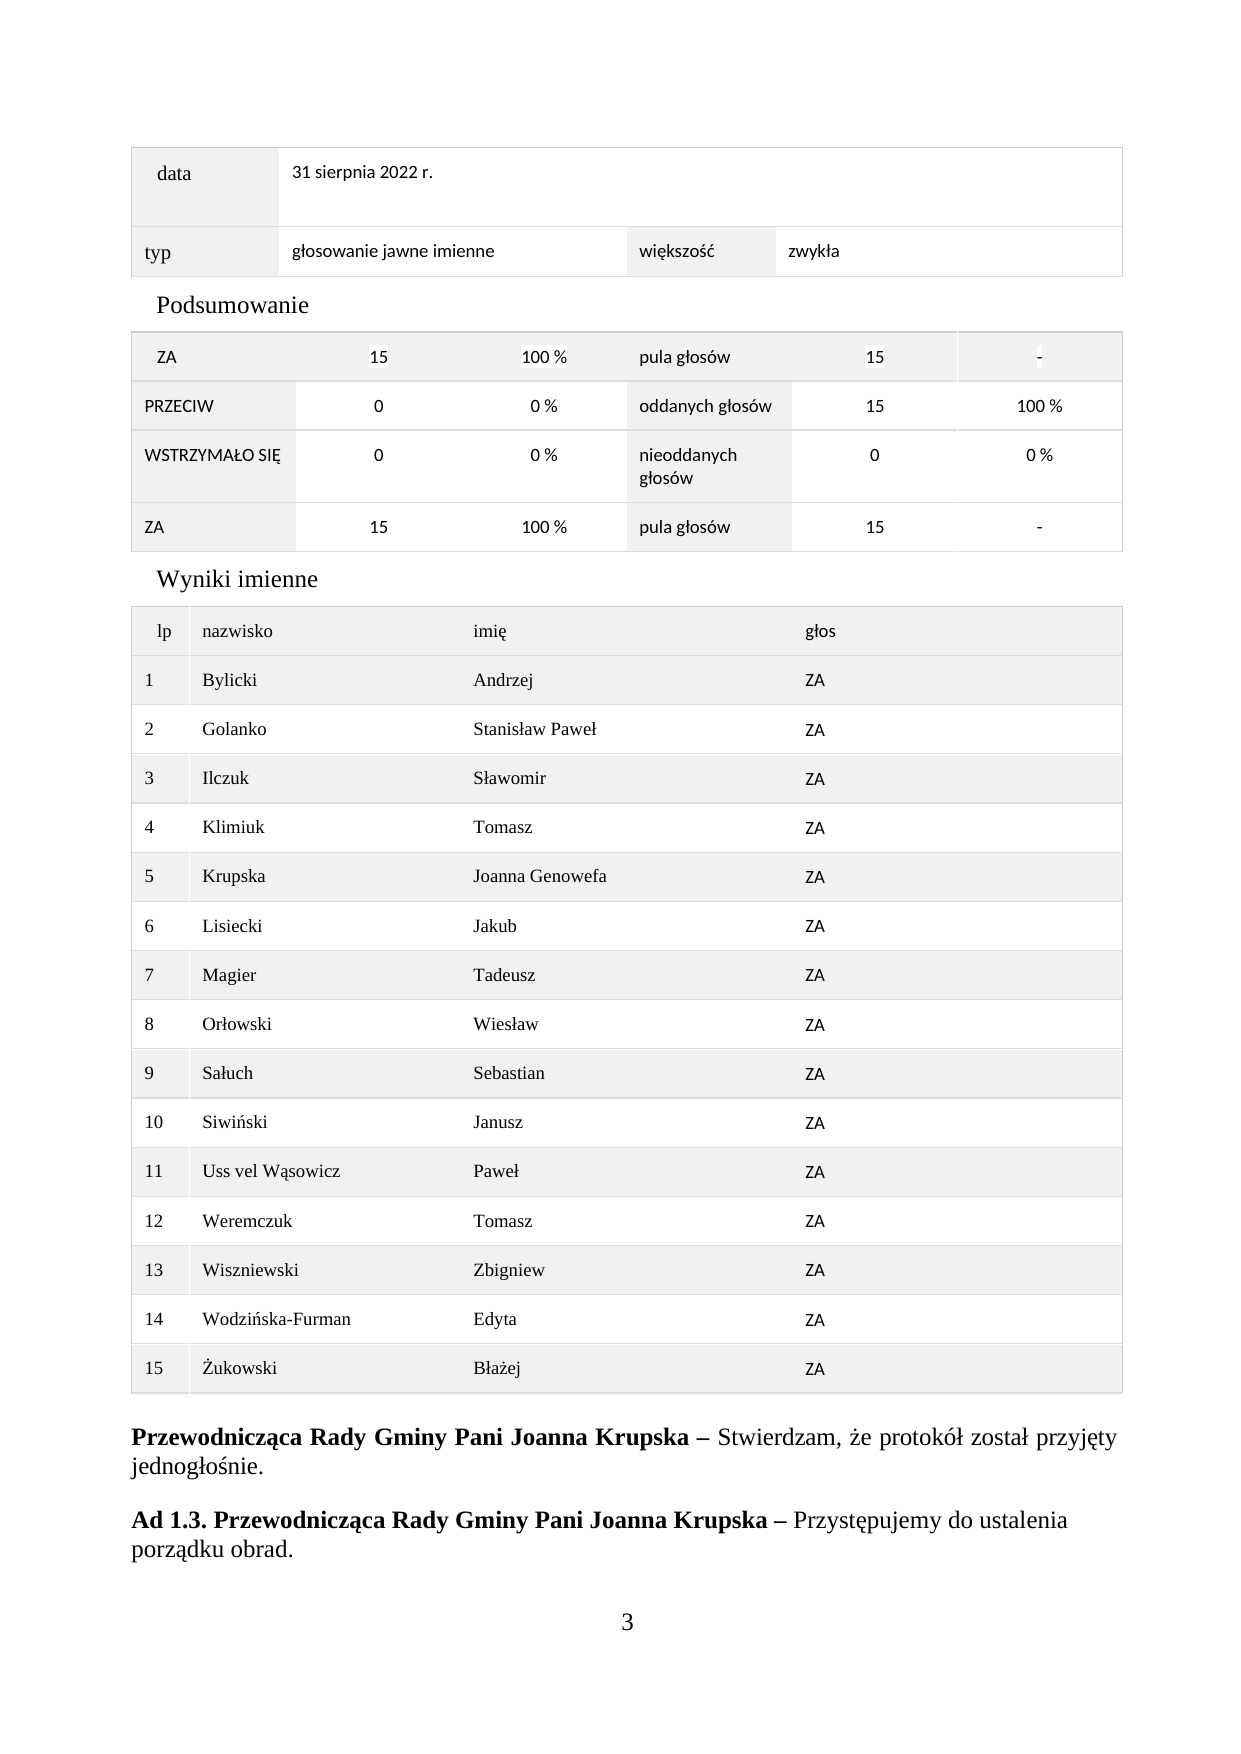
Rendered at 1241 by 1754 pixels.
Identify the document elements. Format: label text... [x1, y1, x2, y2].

table_cell 10 [132, 1099, 189, 1147]
table_cell pula głosów [627, 503, 792, 551]
table_cell Ilczuk [190, 755, 461, 802]
table_cell Siwiński [190, 1099, 461, 1147]
table_header 31 sierpnia 2022 r. [279, 148, 627, 226]
table_cell 0 % [461, 431, 627, 502]
table_cell Jakub [461, 902, 793, 950]
table_cell 100 % [461, 503, 627, 551]
table_header 15 [296, 333, 461, 380]
table_header imię [461, 607, 793, 655]
table_cell 11 [132, 1148, 189, 1196]
table_header ZA [132, 333, 296, 380]
table_cell PRZECIW [132, 382, 296, 429]
table_cell ZA [793, 1000, 1122, 1048]
table_cell Wiesław [461, 1000, 793, 1048]
table_cell 12 [132, 1197, 189, 1245]
table_header [776, 148, 1122, 226]
table_cell nieoddanych głosów [627, 431, 792, 502]
table_cell ZA [793, 853, 1122, 901]
table_cell 0 [296, 382, 461, 429]
table_header lp [132, 607, 189, 655]
table_cell 15 [792, 382, 957, 429]
table_cell Joanna Genowefa [461, 853, 793, 901]
table_cell Paweł [461, 1148, 793, 1196]
table_cell ZA [793, 1148, 1122, 1196]
table_cell Zbigniew [461, 1246, 793, 1294]
table_cell 5 [132, 853, 189, 901]
table_cell ZA [793, 755, 1122, 802]
table_cell ZA [132, 503, 296, 551]
table_cell Janusz [461, 1099, 793, 1147]
table_cell Uss vel Wąsowicz [190, 1148, 461, 1196]
table_cell 14 [132, 1295, 189, 1343]
table_cell Sławomir [461, 755, 793, 802]
table_cell Żukowski [190, 1345, 461, 1392]
table_cell Wiszniewski [190, 1246, 461, 1294]
table_cell 8 [132, 1000, 189, 1048]
table_cell Weremczuk [190, 1197, 461, 1245]
table_cell 15 [296, 503, 461, 551]
table_cell 7 [132, 951, 189, 999]
table_cell ZA [793, 804, 1122, 852]
table_cell 15 [132, 1345, 189, 1392]
table_cell ZA [793, 705, 1122, 753]
table_header 15 [792, 333, 957, 380]
table_cell większość [627, 227, 776, 276]
table_cell Krupska [190, 853, 461, 901]
table_cell 13 [132, 1246, 189, 1294]
table_cell Tomasz [461, 804, 793, 852]
table_cell Klimiuk [190, 804, 461, 852]
table_cell ZA [793, 1197, 1122, 1245]
table_cell 100 % [958, 382, 1122, 429]
table_cell Stanisław Paweł [461, 705, 793, 753]
table_cell ZA [793, 1246, 1122, 1294]
table_header nazwisko [190, 607, 461, 655]
table_header data [132, 148, 279, 226]
table_cell ZA [793, 1050, 1122, 1097]
text Wyniki imienne [156, 564, 1098, 593]
table_cell 0 [296, 431, 461, 502]
table_cell typ [132, 227, 279, 276]
table_cell Bylicki [190, 656, 461, 704]
table_cell Edyta [461, 1295, 793, 1343]
table_cell Błażej [461, 1345, 793, 1392]
table_cell Andrzej [461, 656, 793, 704]
table_cell 0 [792, 431, 957, 502]
table_cell głosowanie jawne imienne [279, 227, 627, 276]
table_cell Tomasz [461, 1197, 793, 1245]
table_cell WSTRZYMAŁO SIĘ [132, 431, 296, 502]
table_header pula głosów [627, 333, 792, 380]
table_header 100 % [461, 333, 627, 380]
table_cell ZA [793, 951, 1122, 999]
table_cell ZA [793, 1295, 1122, 1343]
table_header głos [793, 607, 1122, 655]
table_header [627, 148, 776, 226]
text Przewodnicząca Rady Gminy Pani Joanna Krupska – Stwierdzam, że protokół został przyjęty jednogłośnie. [131, 1422, 1117, 1480]
table_cell Golanko [190, 705, 461, 753]
table_cell Sebastian [461, 1050, 793, 1097]
table_cell 0 % [461, 382, 627, 429]
table_cell Sałuch [190, 1050, 461, 1097]
table_cell Wodzińska-Furman [190, 1295, 461, 1343]
table_cell zwykła [776, 227, 1122, 276]
table_cell 2 [132, 705, 189, 753]
table_cell ZA [793, 656, 1122, 704]
table_cell Tadeusz [461, 951, 793, 999]
table_cell 3 [132, 755, 189, 802]
table_cell - [958, 503, 1122, 551]
table_cell ZA [793, 1099, 1122, 1147]
table_cell 0 % [958, 431, 1122, 502]
table_header - [958, 333, 1122, 380]
table_cell Magier [190, 951, 461, 999]
table_cell oddanych głosów [627, 382, 792, 429]
table_cell ZA [793, 902, 1122, 950]
table_cell 4 [132, 804, 189, 852]
table_cell 9 [132, 1050, 189, 1097]
table_cell Lisiecki [190, 902, 461, 950]
text Podsumowanie [156, 290, 1098, 319]
table_cell 1 [132, 656, 189, 704]
table_cell ZA [793, 1345, 1122, 1392]
table_cell Orłowski [190, 1000, 461, 1048]
text Ad 1.3. Przewodnicząca Rady Gminy Pani Joanna Krupska – Przystępujemy do ustalenia porządku obrad. [131, 1505, 1098, 1563]
table_cell 15 [792, 503, 957, 551]
table_cell 6 [132, 902, 189, 950]
